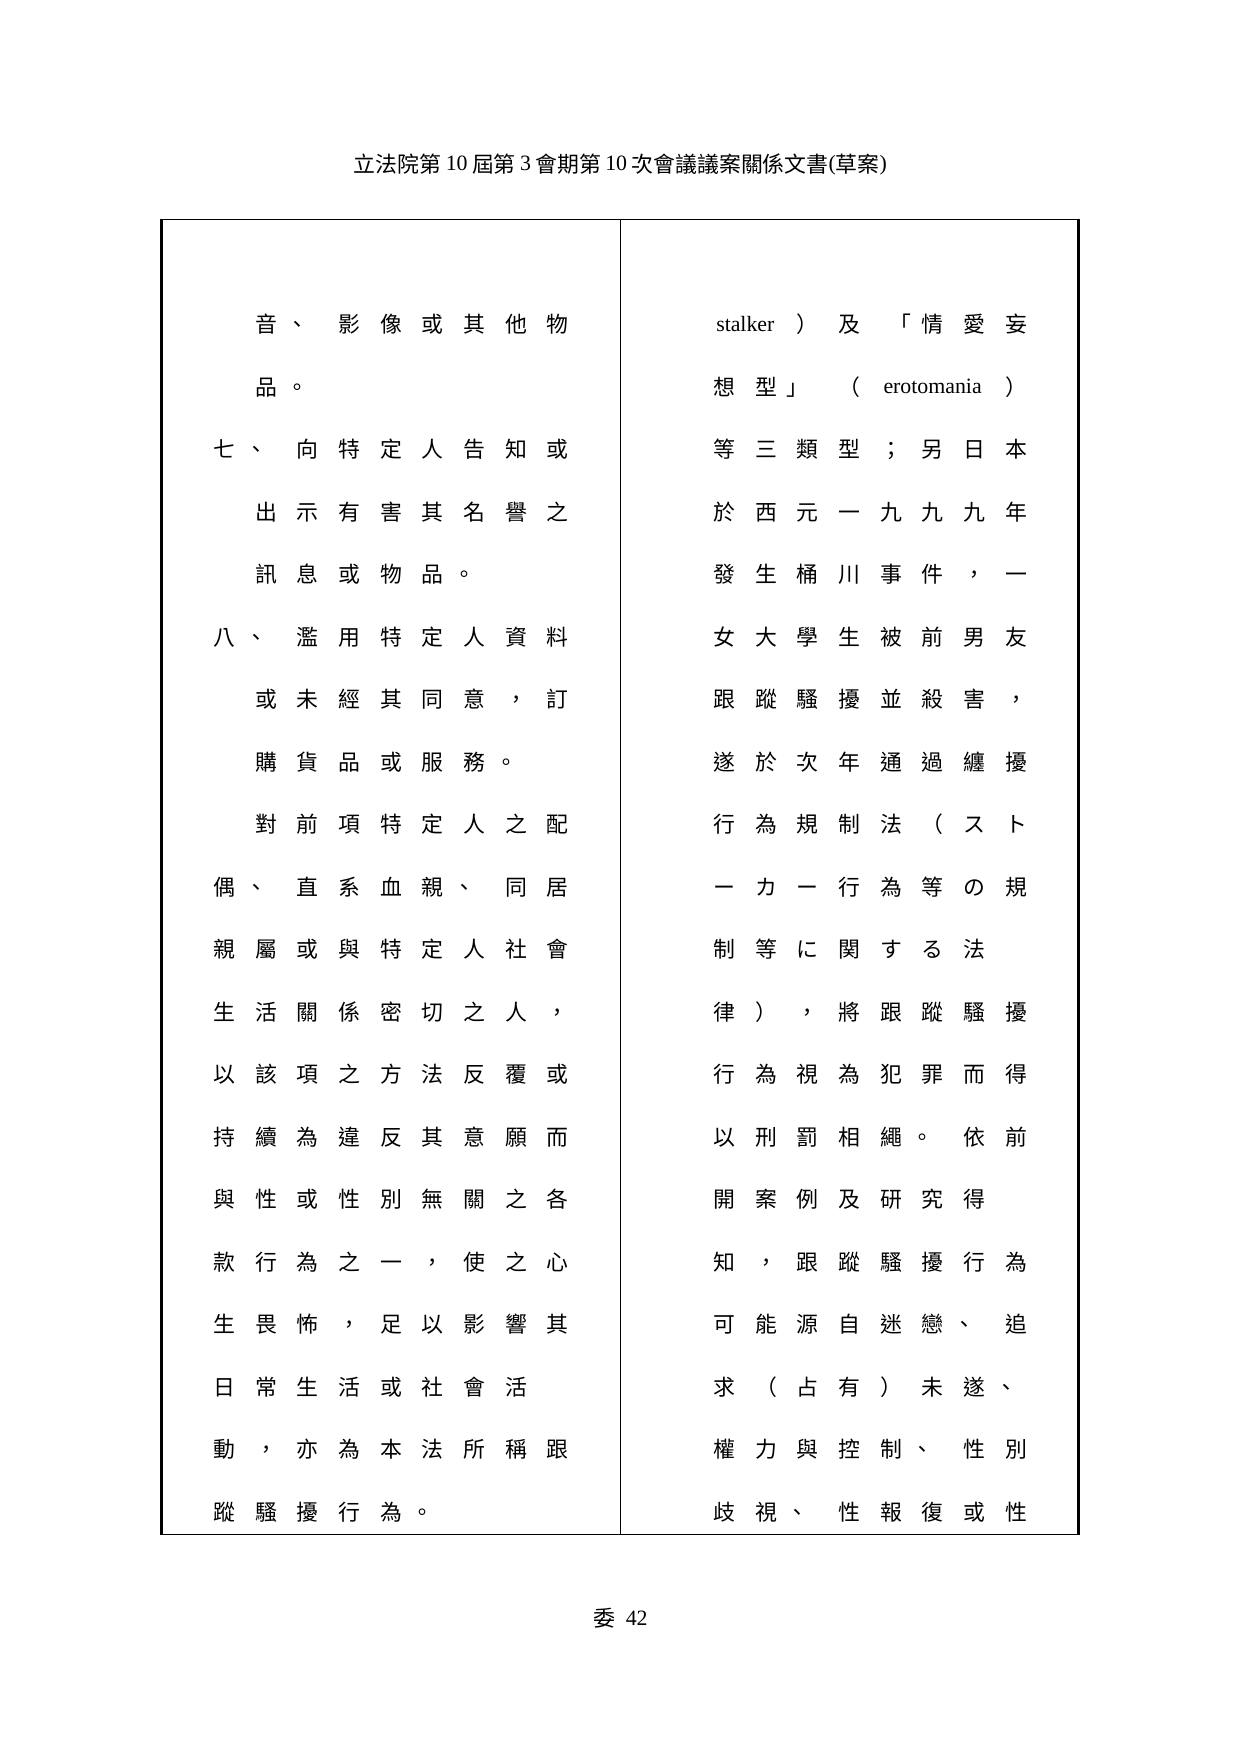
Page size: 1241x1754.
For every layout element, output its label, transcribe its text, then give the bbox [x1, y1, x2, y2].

table_cell 音、影像或其他物品。 七、向特定人告知或出示有害其名譽之訊息或物品。 八、濫用特定人資料或未經其同意，訂購貨品或服務。 對前項特定人之配偶、直系血親、同居親屬或與特定人社會生活關係密切之人，以該項之方法反覆或持續為違反其意願而與性或性別無關之各款行為之一，使之心生畏怖，足以影響其日常生活或社會活動，亦為本法所稱跟蹤騷擾行為。 [163, 220, 620, 1534]
table_cell stalker）及「情愛妄想型」（erotomania）等三類型；另日本於西元一九九九年發生桶川事件，一女大學生被前男友跟蹤騷擾並殺害，遂於次年通過纏擾行為規制法（ストーカー行為等の規制等に関する法律），將跟蹤騷擾行為視為犯罪而得以刑罰相繩。依前開案例及研究得知，跟蹤騷擾行為可能源自迷戀、追求（占有）未遂、權力與控制、性別歧視、性報復或性 [621, 220, 1077, 1534]
